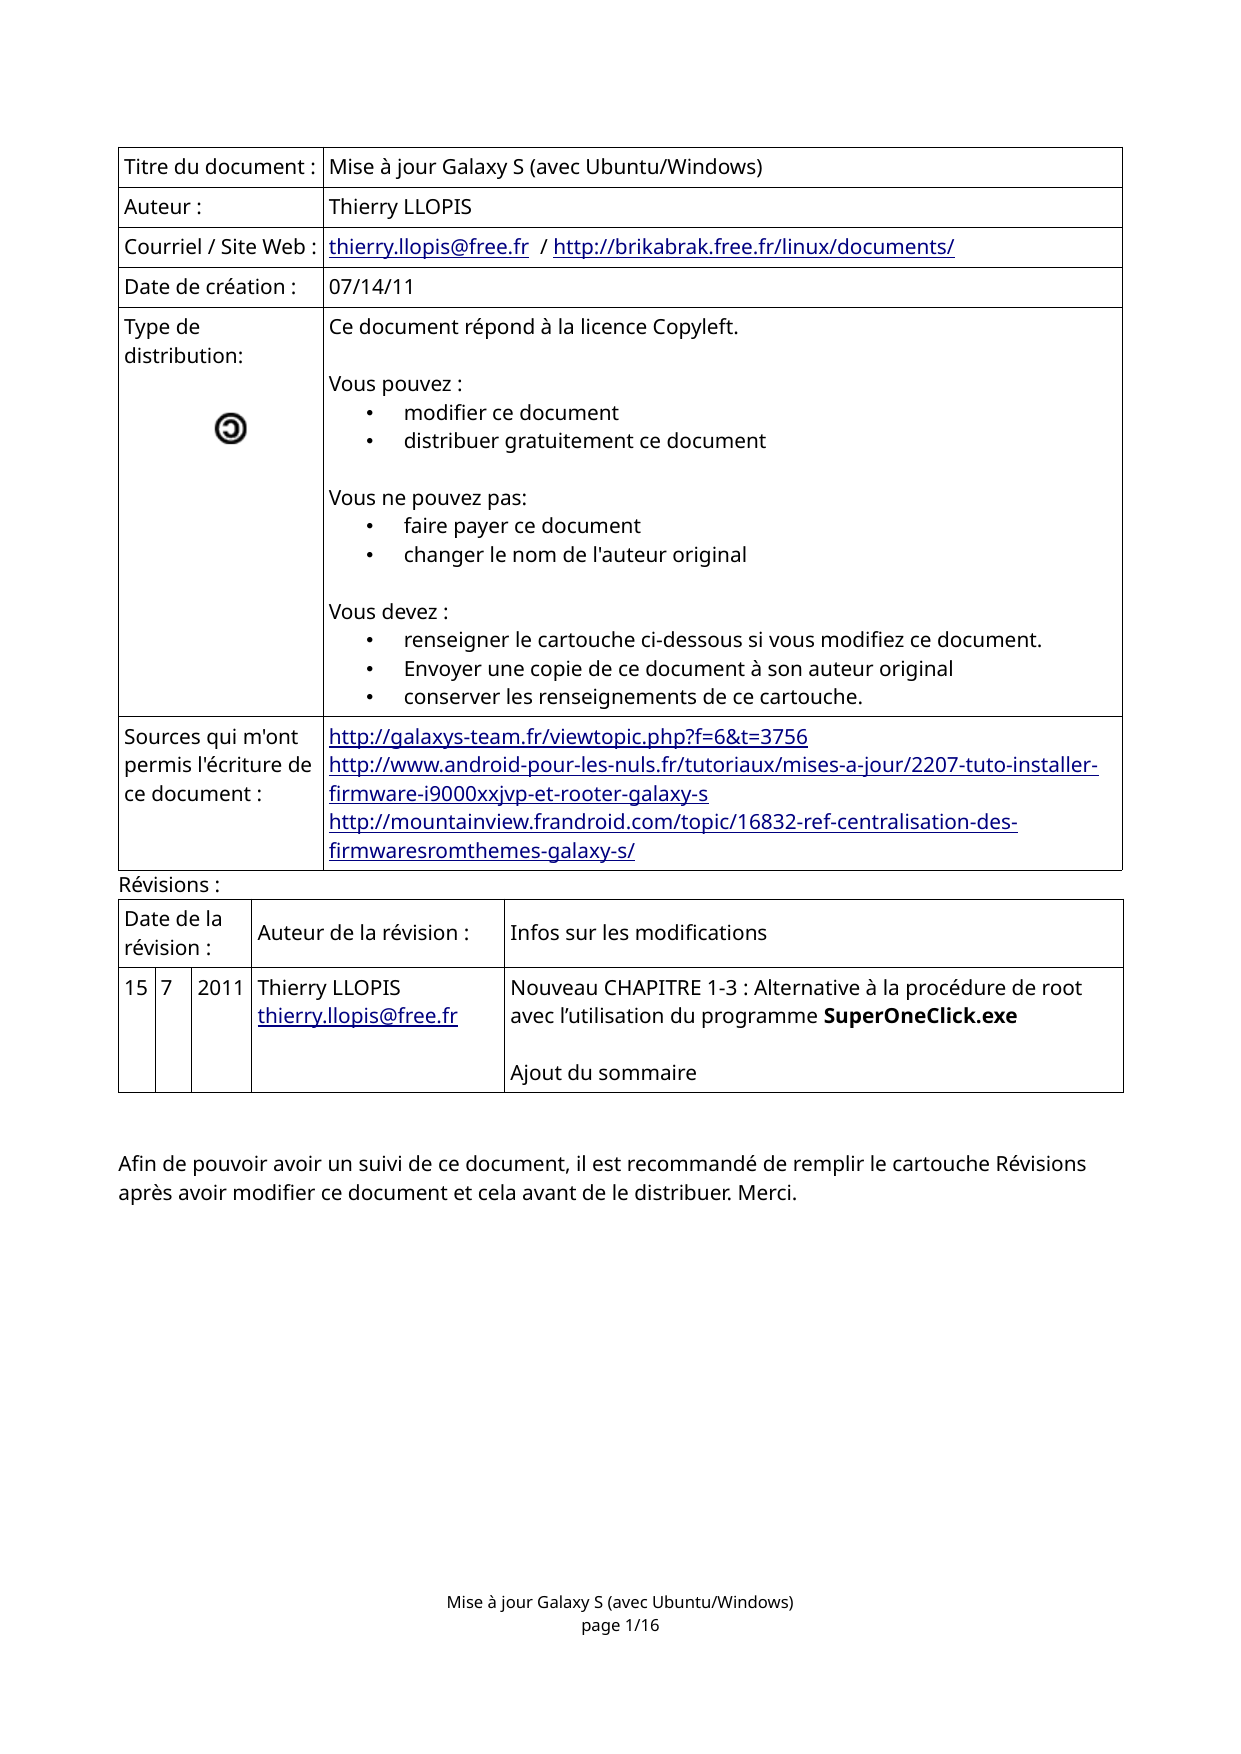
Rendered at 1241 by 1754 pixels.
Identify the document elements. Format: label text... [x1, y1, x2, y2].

table_cell 15 [119, 968, 155, 1092]
table_header Infos sur les modifications [505, 900, 1123, 967]
table_cell thierry.llopis@free.fr / http://brikabrak.free.fr/linux/documents/ [324, 228, 1122, 267]
table_cell http://galaxys-team.fr/viewtopic.php?f=6&t=3756 http://www.android-pour-les-nuls.fr/tutoriaux/mises-a-jour/2207-tuto-installer-firmware-i9000xxjvp-et-rooter-galaxy-s http://mountainview.frandroid.com/topic/16832-ref-centralisation-des-firmwaresromthemes-galaxy-s/ [324, 717, 1122, 870]
table_cell 14/07/11 [324, 268, 1122, 307]
table_header Date de la révision : [119, 900, 251, 967]
table_cell 2011 [192, 968, 251, 1092]
table_cell Courriel / Site Web : [119, 228, 323, 267]
table_cell Auteur : [119, 188, 323, 227]
table_cell 7 [156, 968, 191, 1092]
table_header Mise à jour Galaxy S (avec Ubuntu/Windows) [324, 148, 1122, 187]
table_cell Ce document répond à la licence Copyleft. Vous pouvez : modifier ce document distribuer gratuitement ce document Vous ne pouvez pas: faire payer ce document changer le nom de l'auteur original Vous devez : renseigner le cartouche ci-dessous si vous modifiez ce document. Envoyer une copie de ce document à son auteur original conserver les renseignements de ce cartouche. [324, 308, 1122, 716]
picture [210, 408, 252, 451]
table_cell Thierry LLOPIS thierry.llopis@free.fr [252, 968, 504, 1092]
text Afin de pouvoir avoir un suivi de ce document, il est recommandé de remplir le cartouche Révisions après avoir modifier ce document et cela avant de le distribuer. Merci. [118, 1149, 1122, 1206]
table_header Titre du document : [119, 148, 323, 187]
text Révisions : [118, 871, 1122, 898]
table_cell Type de distribution: [119, 308, 323, 716]
table_cell Sources qui m'ont permis l'écriture de ce document : [119, 717, 323, 870]
table_cell Nouveau CHAPITRE 1-3 : Alternative à la procédure de root avec l’utilisation du programme SuperOneClick.exe Ajout du sommaire [505, 968, 1123, 1092]
table_header Auteur de la révision : [252, 900, 504, 967]
table_cell Date de création : [119, 268, 323, 307]
table_cell Thierry LLOPIS [324, 188, 1122, 227]
